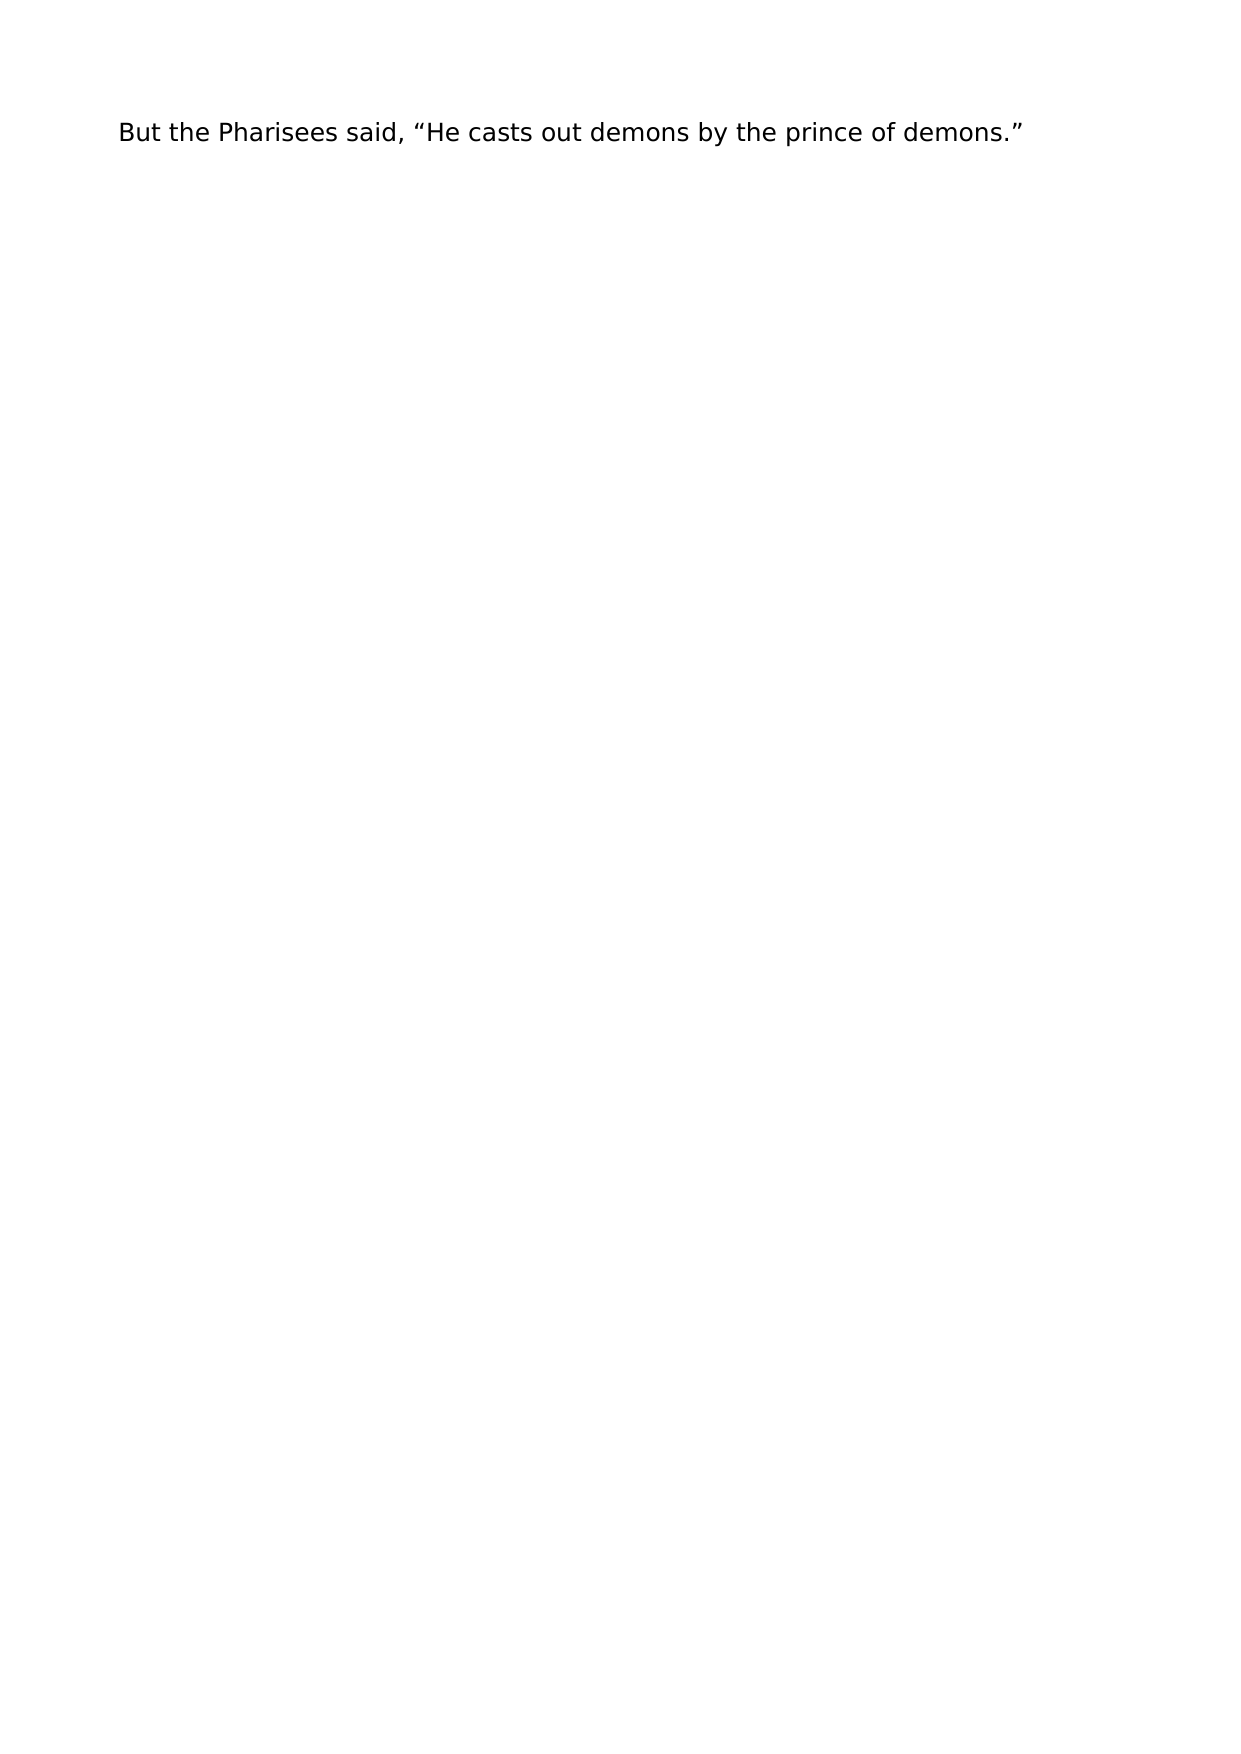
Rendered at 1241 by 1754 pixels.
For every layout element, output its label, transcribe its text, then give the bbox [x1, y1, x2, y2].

text But the Pharisees said, “He casts out demons by the prince of demons.” [118, 118, 1122, 147]
